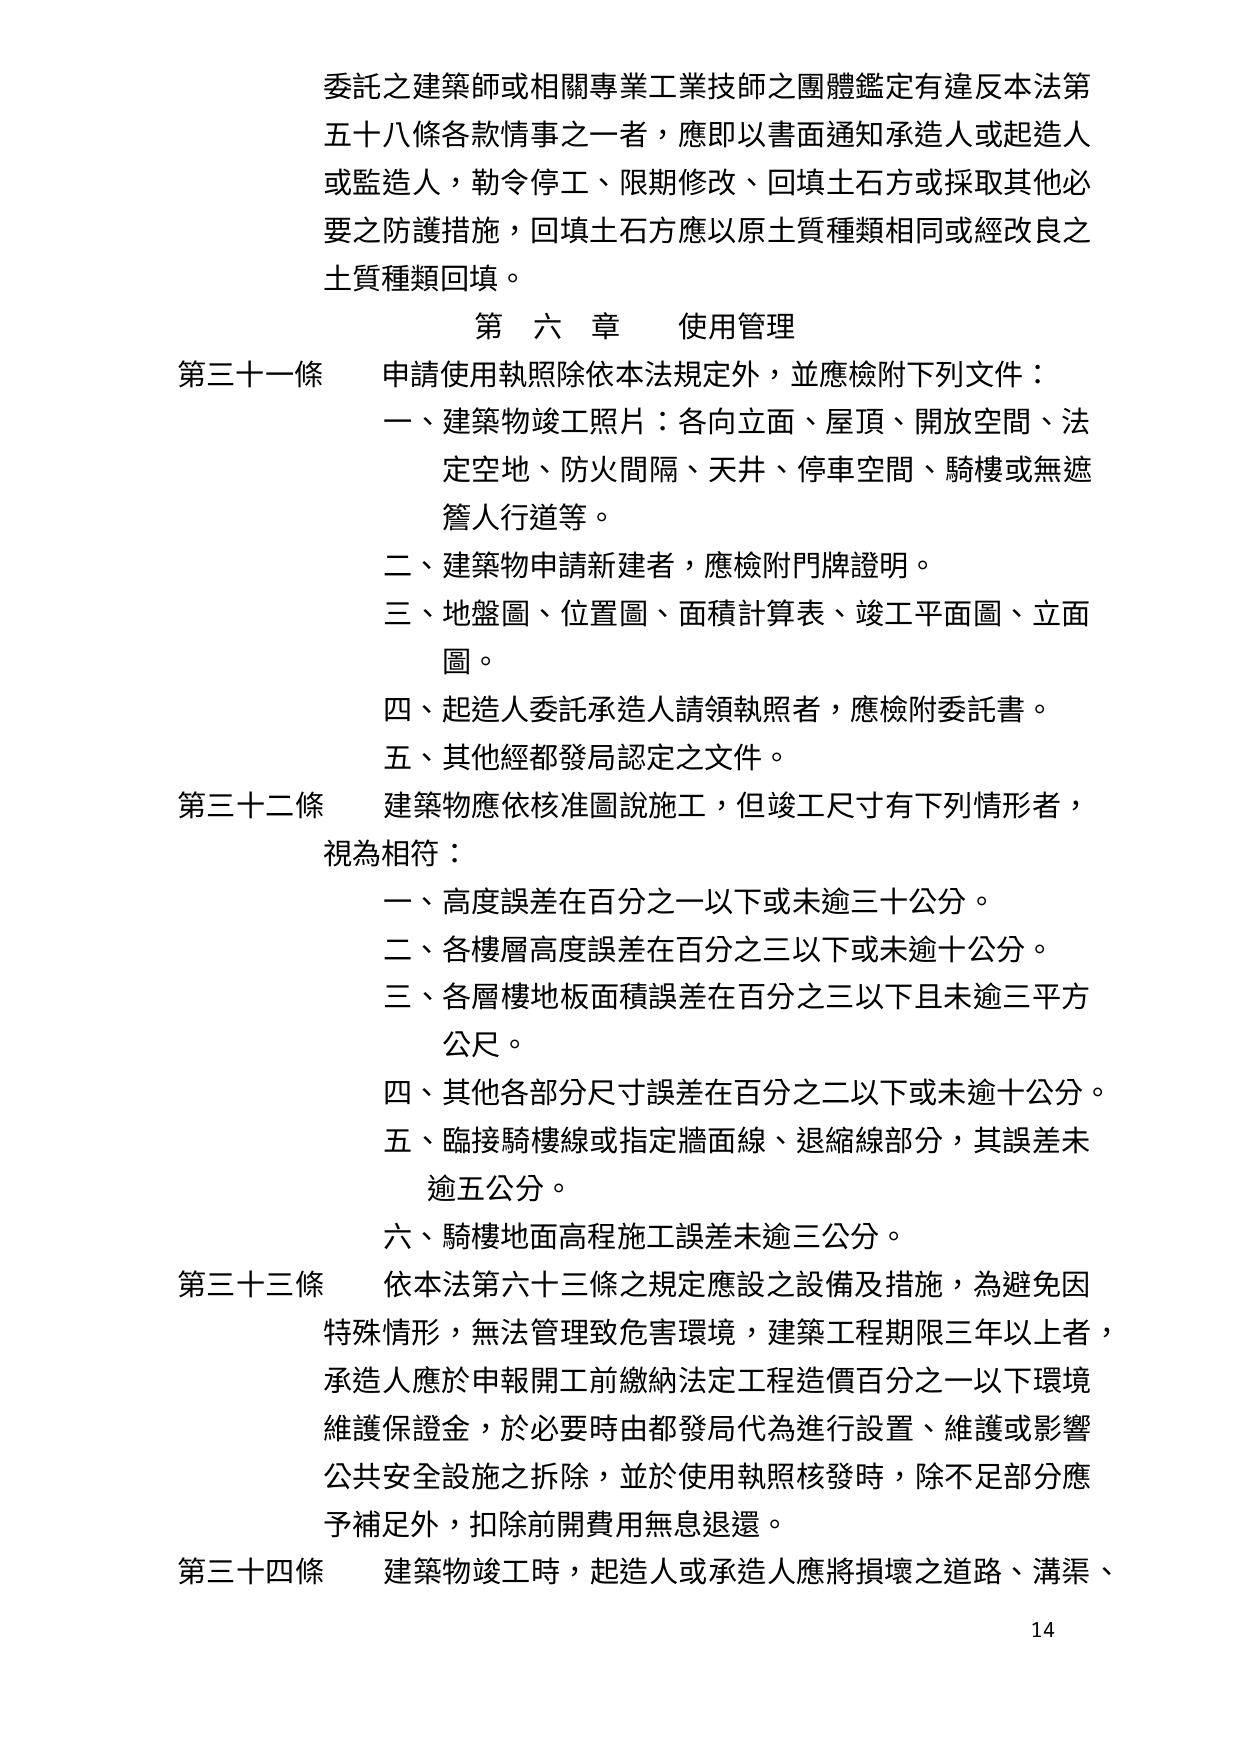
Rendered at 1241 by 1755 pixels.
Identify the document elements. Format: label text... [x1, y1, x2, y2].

text 六、騎樓地面高程施工誤差未逾三公分。 [340, 1209, 1093, 1257]
text 三、地盤圖、位置圖、面積計算表、竣工平面圖、立面圖。 [383, 586, 1093, 682]
text 四、其他各部分尺寸誤差在百分之二以下或未逾十公分。 [340, 1065, 1093, 1113]
text 第 六 章 使用管理 [177, 299, 1093, 347]
text 五、臨接騎樓線或指定牆面線、退縮線部分，其誤差未逾五公分。 [383, 1113, 1093, 1209]
text 一、高度誤差在百分之一以下或未逾三十公分。 [340, 874, 1093, 922]
text 第三十四條 建築物竣工時，起造人或承造人應將損壞之道路、溝渠、路燈、都市計畫樁等公共設施或公有建築物修復，並將損毀之行道樹補植，私設通路、基地內通路、路面、騎樓、無遮簷人行道及行動不便者使用設施施設完竣；搭蓋之圍籬、遮板、鷹架、工棚、樣品屋及須拆除之舊有建築物拆除完竣、清理一切廢棄物及疏通水溝後，始得申請核發使用執照。 [177, 1544, 1093, 1592]
text 第三十一條 申請使用執照除依本法規定外，並應檢附下列文件： [177, 347, 1093, 394]
text 二、建築物申請新建者，應檢附門牌證明。 [340, 538, 1093, 586]
text 第三十二條 建築物應依核准圖說施工，但竣工尺寸有下列情形者，視為相符： [177, 778, 1093, 874]
text 委託之建築師或相關專業工業技師之團體鑑定有違反本法第五十八條各款情事之一者，應即以書面通知承造人或起造人或監造人，勒令停工、限期修改、回填土石方或採取其他必要之防護措施，回填土石方應以原土質種類相同或經改良之土質種類回填。 [177, 59, 1093, 299]
text 第三十三條 依本法第六十三條之規定應設之設備及措施，為避免因特殊情形，無法管理致危害環境，建築工程期限三年以上者，承造人應於申報開工前繳納法定工程造價百分之一以下環境維護保證金，於必要時由都發局代為進行設置、維護或影響公共安全設施之拆除，並於使用執照核發時，除不足部分應予補足外，扣除前開費用無息退還。 [177, 1257, 1093, 1544]
text 二、各樓層高度誤差在百分之三以下或未逾十公分。 [340, 922, 1093, 969]
text 四、起造人委託承造人請領執照者，應檢附委託書。 [340, 682, 1093, 730]
text 三、各層樓地板面積誤差在百分之三以下且未逾三平方公尺。 [383, 969, 1093, 1065]
text 一、建築物竣工照片：各向立面、屋頂、開放空間、法定空地、防火間隔、天井、停車空間、騎樓或無遮簷人行道等。 [383, 394, 1093, 538]
text 五、其他經都發局認定之文件。 [340, 730, 1093, 778]
